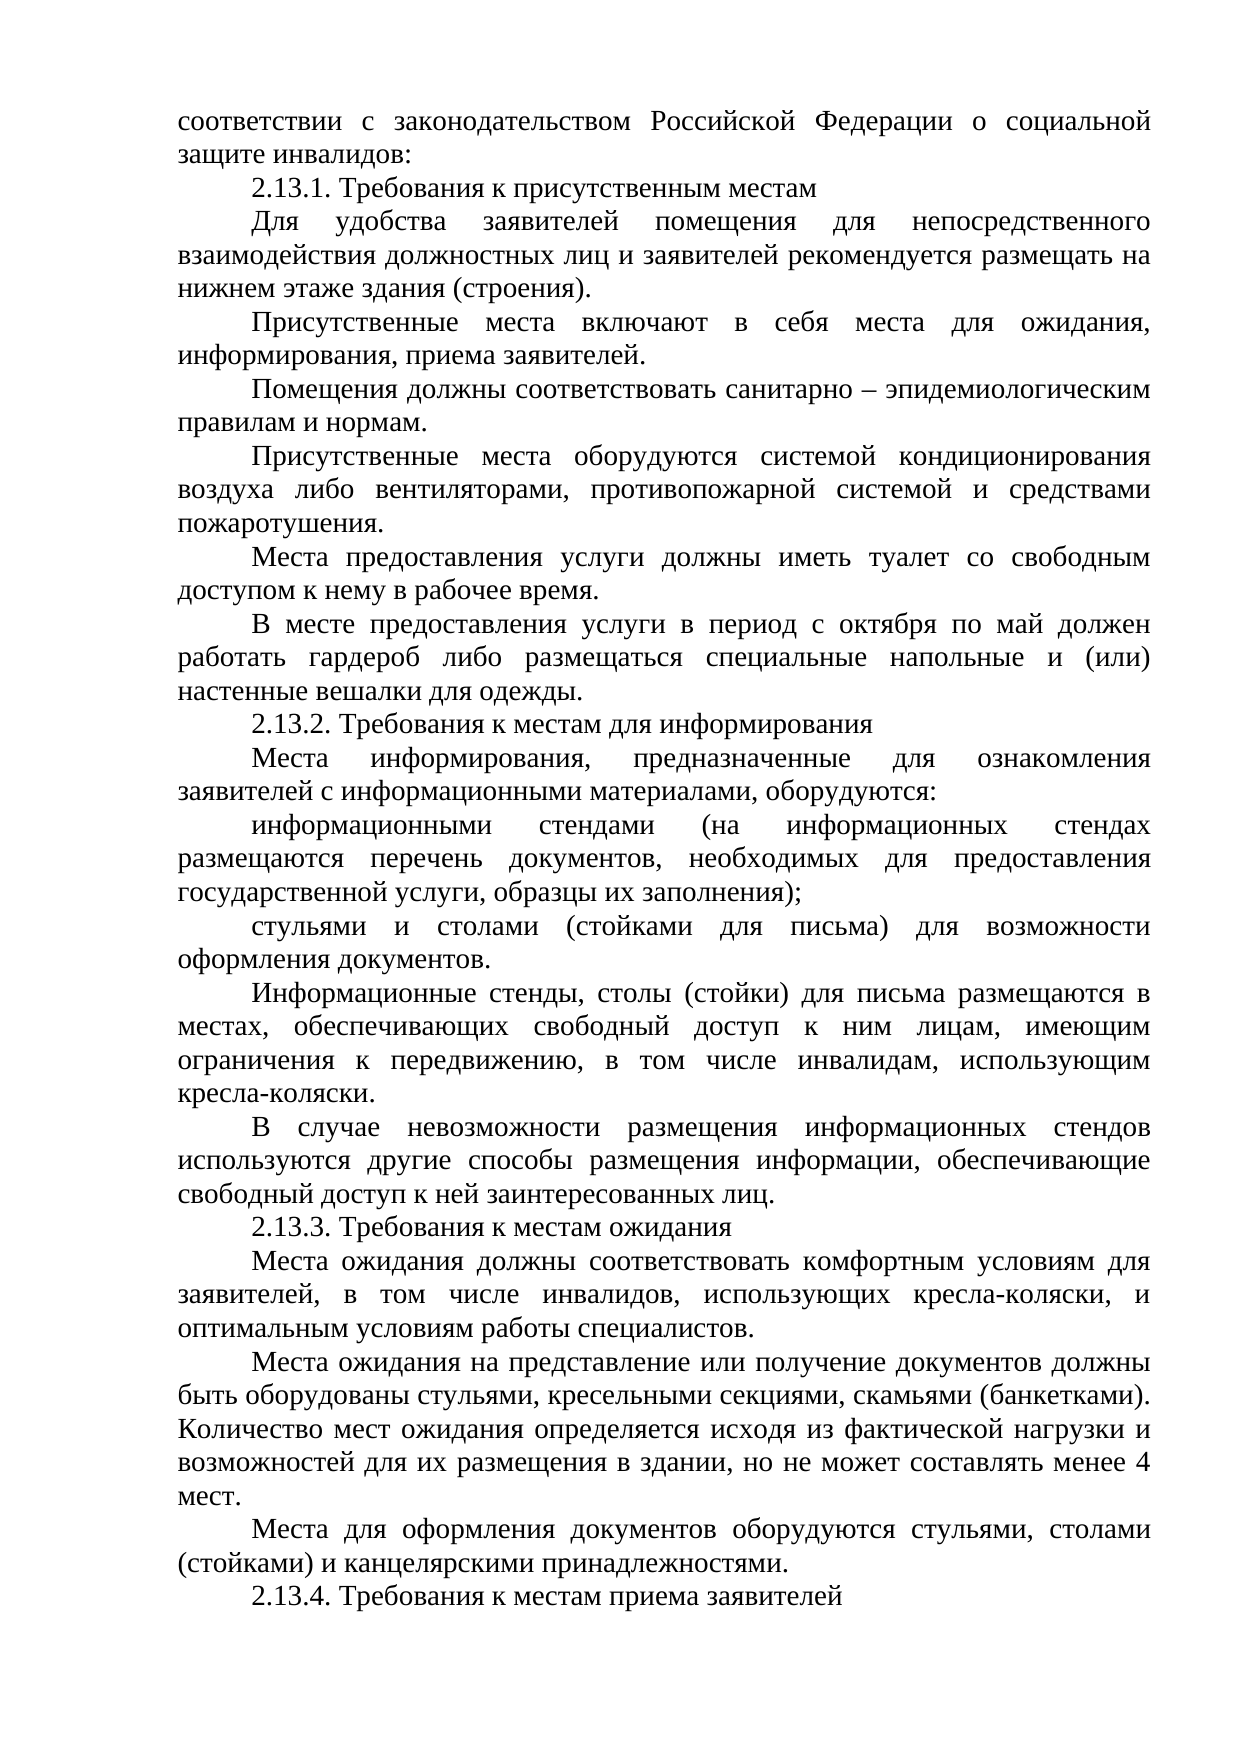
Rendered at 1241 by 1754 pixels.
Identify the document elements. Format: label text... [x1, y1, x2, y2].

text 2.13.3. Требования к местам ожидания [177, 1209, 1152, 1243]
text Места информирования, предназначенные для ознакомления заявителей с информационными материалами, оборудуются: [177, 740, 1152, 807]
text соответствии с законодательством Российской Федерации о социальной защите инвалидов: [177, 103, 1152, 170]
text Помещения должны соответствовать санитарно – эпидемиологическим правилам и нормам. [177, 371, 1152, 438]
text стульями и столами (стойками для письма) для возможности оформления документов. [177, 908, 1152, 975]
text 2.13.2. Требования к местам для информирования [177, 706, 1152, 740]
text Места предоставления услуги должны иметь туалет со свободным доступом к нему в рабочее время. [177, 539, 1152, 606]
text 2.13.1. Требования к присутственным местам [177, 170, 1152, 203]
text Присутственные места оборудуются системой кондиционирования воздуха либо вентиляторами, противопожарной системой и средствами пожаротушения. [177, 438, 1152, 539]
text информационными стендами (на информационных стендах размещаются перечень документов, необходимых для предоставления государственной услуги, образцы их заполнения); [177, 807, 1152, 908]
text Информационные стенды, столы (стойки) для письма размещаются в местах, обеспечивающих свободный доступ к ним лицам, имеющим ограничения к передвижению, в том числе инвалидам, использующим кресла-коляски. [177, 975, 1152, 1109]
text В месте предоставления услуги в период с октября по май должен работать гардероб либо размещаться специальные напольные и (или) настенные вешалки для одежды. [177, 606, 1152, 706]
text Места ожидания на представление или получение документов должны быть оборудованы стульями, кресельными секциями, скамьями (банкетками). Количество мест ожидания определяется исходя из фактической нагрузки и возможностей для их размещения в здании, но не может составлять менее 4 мест. [177, 1344, 1152, 1511]
text Места ожидания должны соответствовать комфортным условиям для заявителей, в том числе инвалидов, использующих кресла-коляски, и оптимальным условиям работы специалистов. [177, 1243, 1152, 1344]
text 2.13.4. Требования к местам приема заявителей [177, 1578, 1152, 1612]
text В случае невозможности размещения информационных стендов используются другие способы размещения информации, обеспечивающие свободный доступ к ней заинтересованных лиц. [177, 1109, 1152, 1209]
text Места для оформления документов оборудуются стульями, столами (стойками) и канцелярскими принадлежностями. [177, 1511, 1152, 1578]
text Присутственные места включают в себя места для ожидания, информирования, приема заявителей. [177, 304, 1152, 371]
text Для удобства заявителей помещения для непосредственного взаимодействия должностных лиц и заявителей рекомендуется размещать на нижнем этаже здания (строения). [177, 203, 1152, 304]
